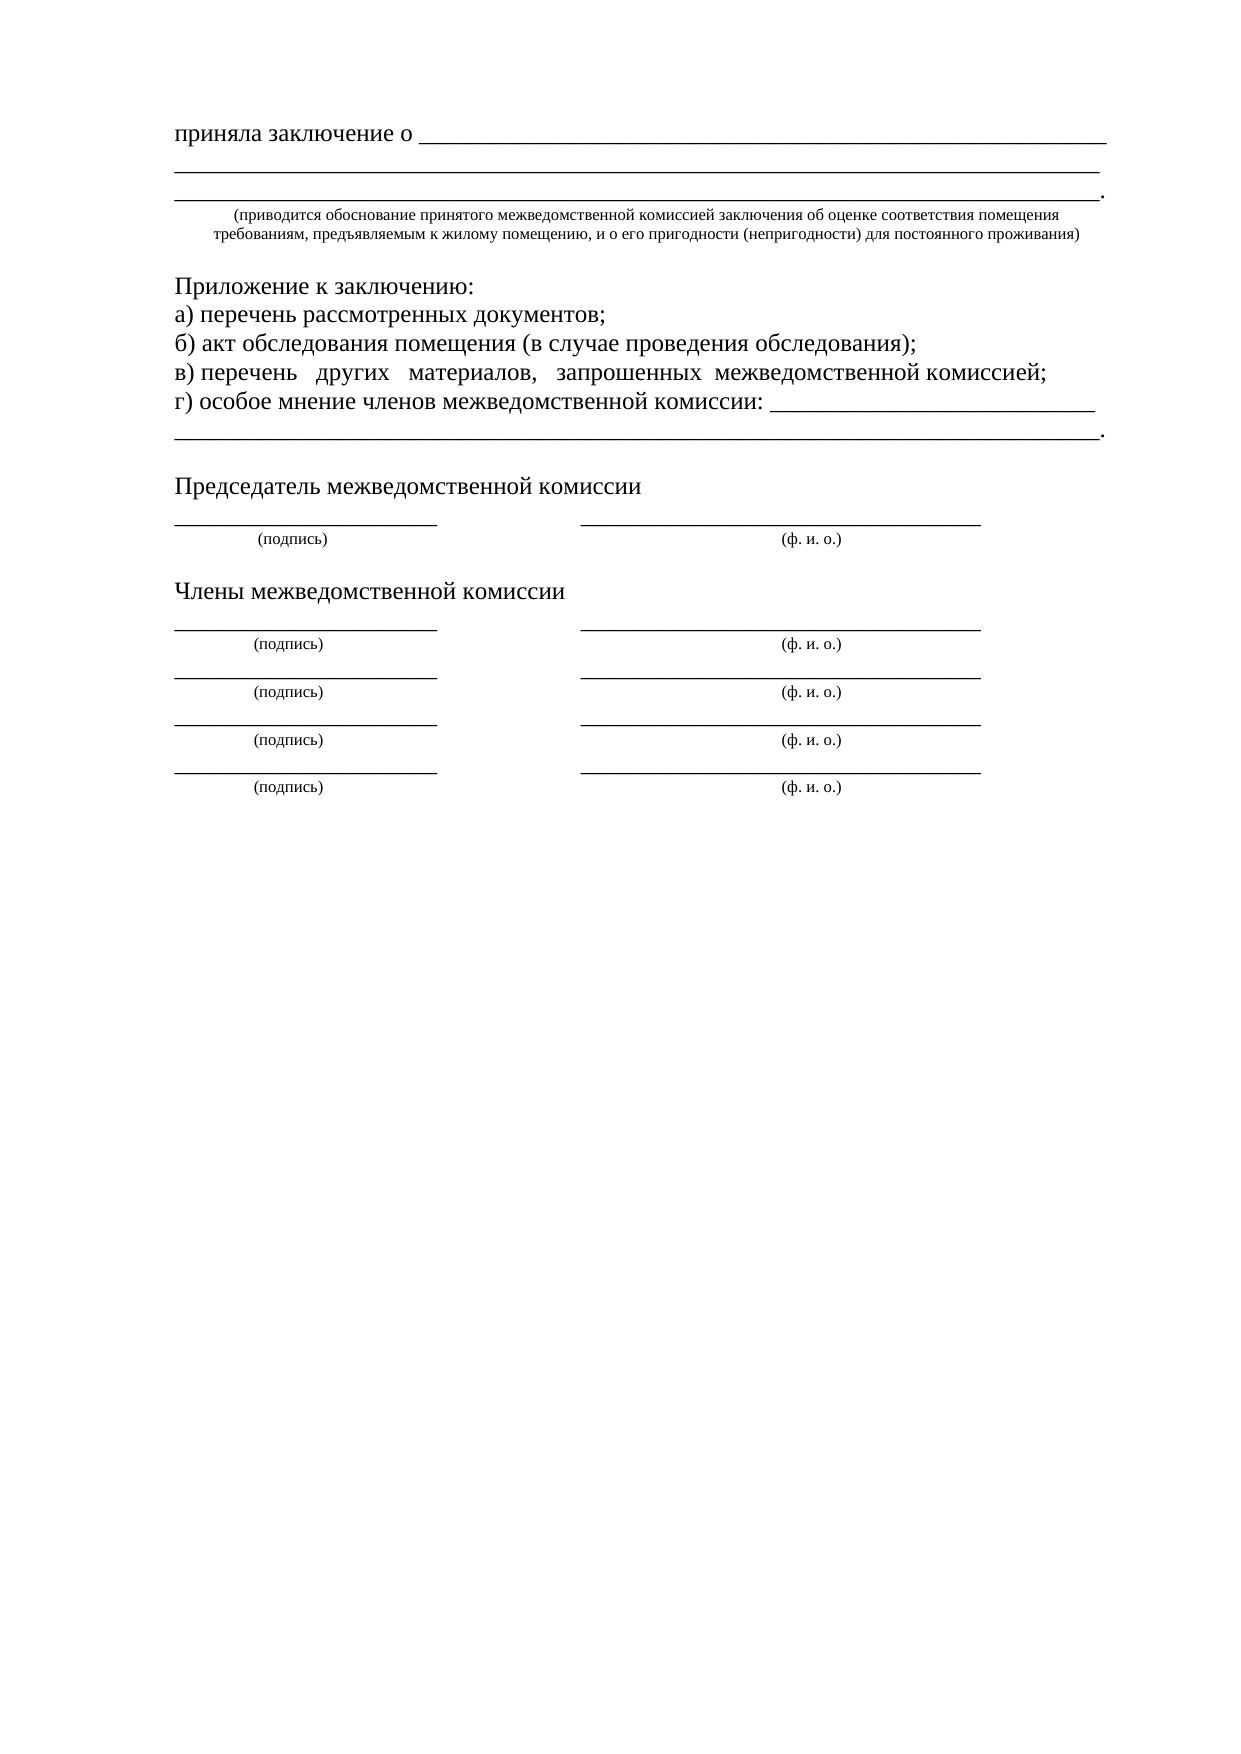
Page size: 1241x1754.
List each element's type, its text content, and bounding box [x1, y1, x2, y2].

text _____________________ ________________________________ [174, 653, 1119, 681]
text __________________________________________________________________________. [174, 176, 1119, 204]
text _____________________ ________________________________ [174, 500, 1119, 529]
text требованиям, предъявляемым к жилому помещению, и о его пригодности (непригодности) для постоянного проживания) [174, 223, 1119, 243]
text г) особое мнение членов межведомственной комиссии: __________________________ [174, 386, 1119, 414]
text (подпись) (ф. и. о.) [174, 633, 1119, 653]
text Члены межведомственной комиссии [174, 576, 1119, 605]
text _____________________ ________________________________ [174, 748, 1119, 777]
text __________________________________________________________________________ [174, 147, 1119, 176]
text Приложение к заключению: [174, 271, 1119, 299]
text __________________________________________________________________________. [174, 414, 1119, 443]
text _____________________ ________________________________ [174, 605, 1119, 633]
text _____________________ ________________________________ [174, 701, 1119, 729]
text (подпись) (ф. и. о.) [174, 681, 1119, 701]
text (подпись) (ф. и. о.) [174, 777, 1119, 796]
text в) перечень других материалов, запрошенных межведомственной комиссией; [174, 357, 1119, 386]
text (подпись) (ф. и. о.) [174, 529, 1119, 548]
text (приводится обоснование принятого межведомственной комиссией заключения об оценке соответствия помещения [174, 204, 1119, 223]
text (подпись) (ф. и. о.) [174, 729, 1119, 748]
text приняла заключение о _______________________________________________________ [174, 118, 1119, 147]
text Председатель межведомственной комиссии [174, 471, 1119, 500]
text а) перечень рассмотренных документов; [174, 299, 1119, 328]
text б) акт обследования помещения (в случае проведения обследования); [174, 328, 1119, 357]
